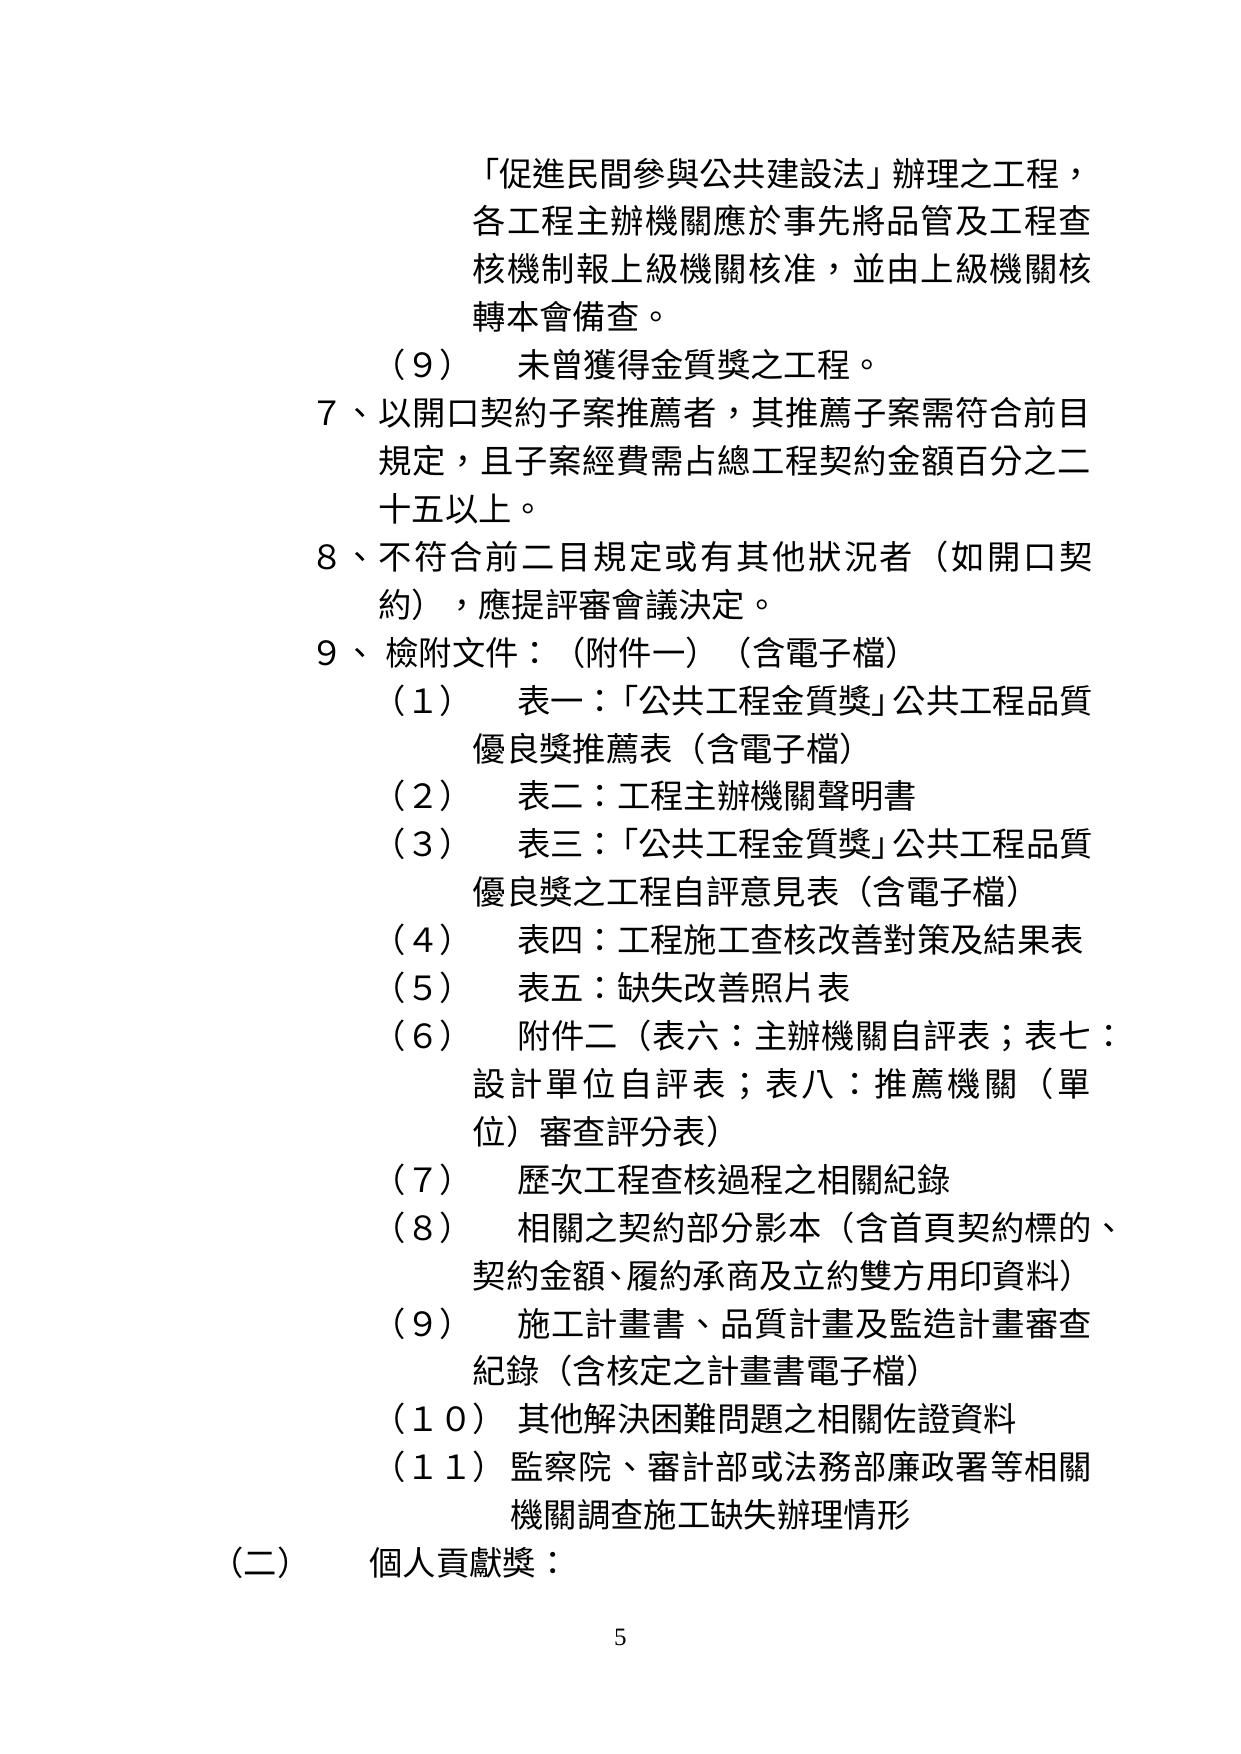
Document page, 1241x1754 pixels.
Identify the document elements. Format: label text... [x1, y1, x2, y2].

list 其他解決困難問題之相關佐證資料 [373, 1393, 1092, 1441]
list 不符合前二目規定或有其他狀況者（如開口契約），應提評審會議決定。 [310, 531, 1092, 627]
list 附件二（表六：主辦機關自評表；表七：設計單位自評表；表八：推薦機關（單位）審查評分表） [373, 1010, 1092, 1154]
list 表三：「公共工程金質獎」公共工程品質優良獎之工程自評意見表（含電子檔） [373, 818, 1092, 914]
list 相關之契約部分影本（含首頁契約標的、契約金額、履約承商及立約雙方用印資料） [373, 1202, 1092, 1298]
list 表四：工程施工查核改善對策及結果表 [373, 914, 1092, 962]
list 表五：缺失改善照片表 [373, 962, 1092, 1010]
list 「促進民間參與公共建設法」辦理之工程，各工程主辦機關應於事先將品管及工程查核機制報上級機關核准，並由上級機關核轉本會備查。 [373, 148, 1092, 339]
list 表二：工程主辦機關聲明書 [373, 771, 1092, 818]
list 表一：「公共工程金質獎」公共工程品質優良獎推薦表（含電子檔） [373, 675, 1092, 771]
list 監察院、審計部或法務部廉政署等相關機關調查施工缺失辦理情形 [373, 1441, 1092, 1537]
list 檢附文件：（附件一）（含電子檔） [310, 627, 1092, 675]
list 以開口契約子案推薦者，其推薦子案需符合前目規定，且子案經費需占總工程契約金額百分之二十五以上。 [310, 387, 1092, 531]
list 未曾獲得金質獎之工程。 [373, 339, 1092, 387]
list 個人貢獻獎： [210, 1537, 1092, 1585]
list 施工計畫書、品質計畫及監造計畫審查紀錄（含核定之計畫書電子檔） [373, 1298, 1092, 1393]
list 歷次工程查核過程之相關紀錄 [373, 1154, 1092, 1202]
